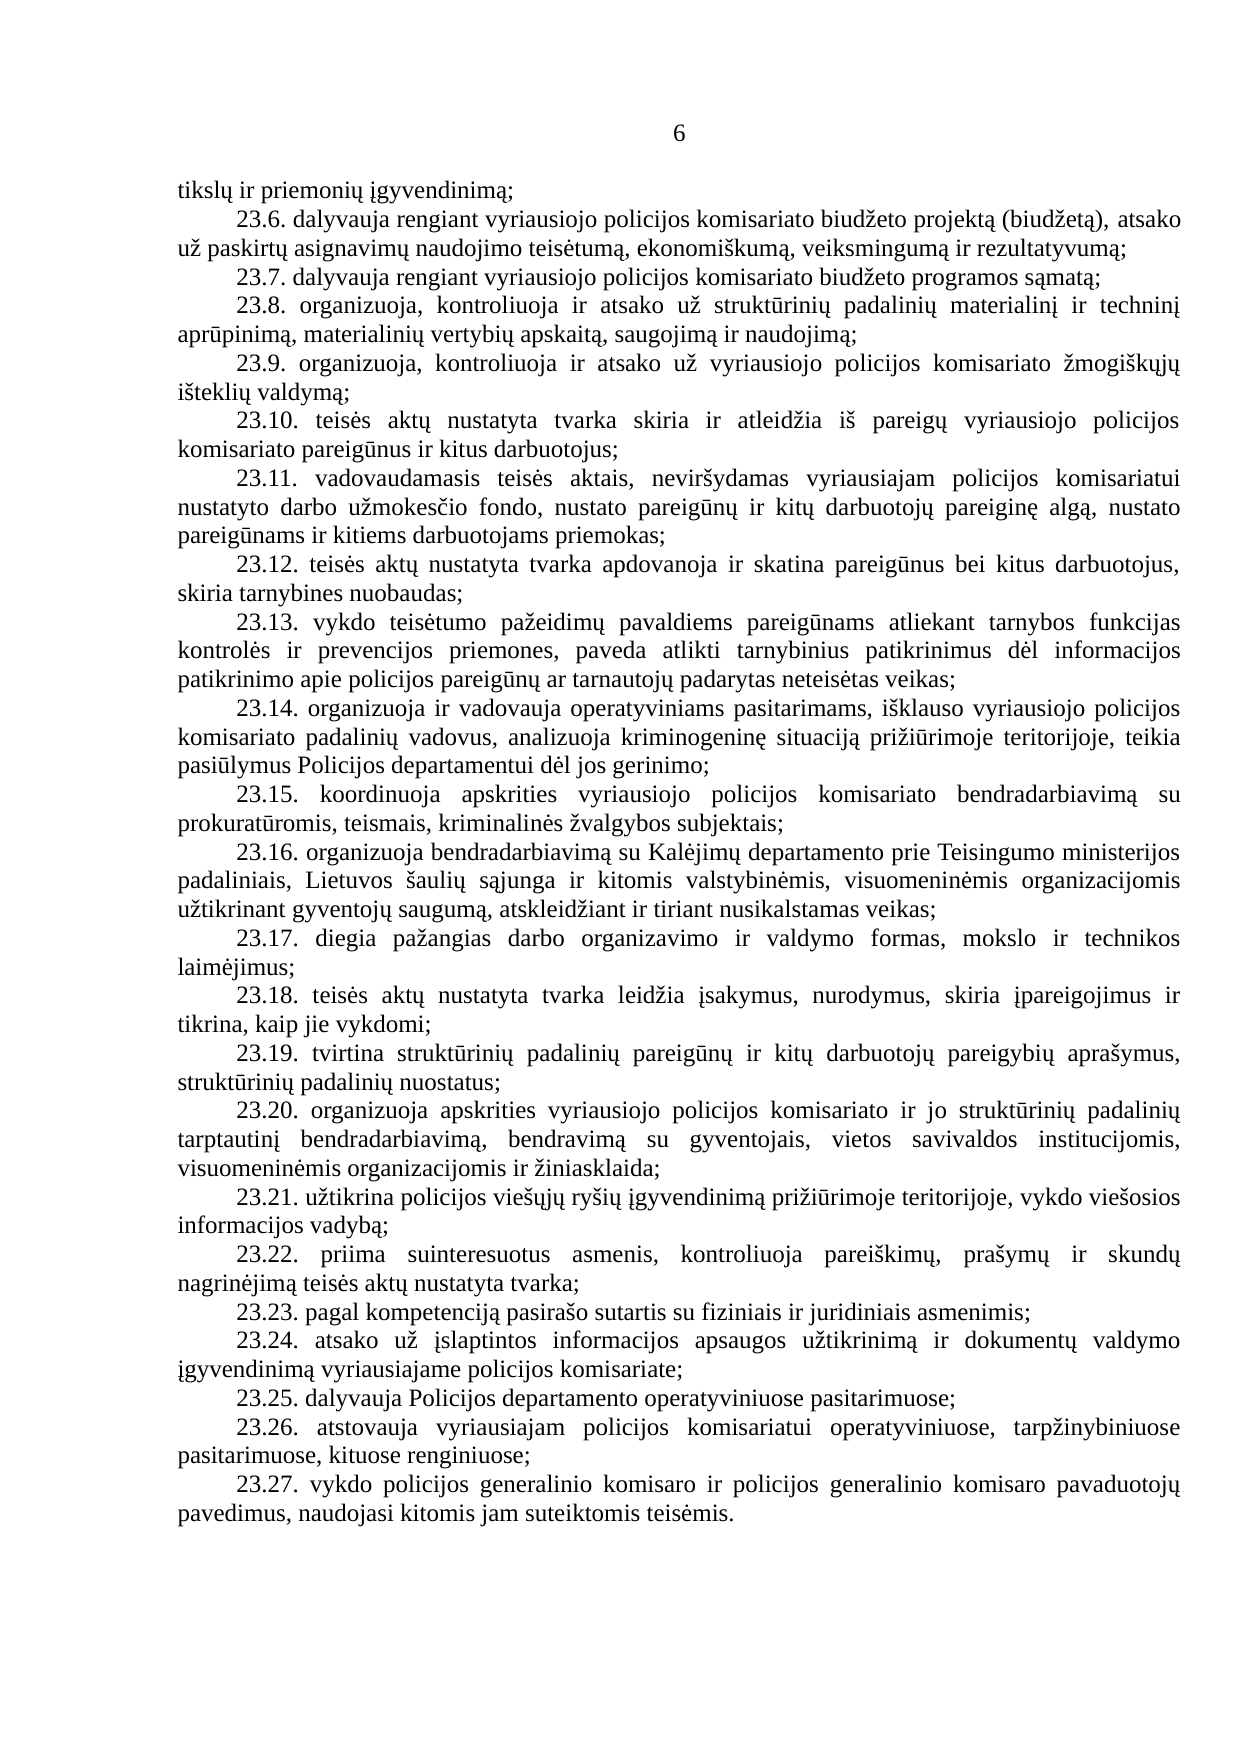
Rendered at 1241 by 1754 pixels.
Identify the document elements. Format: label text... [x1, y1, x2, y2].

text 23.22. priima suinteresuotus asmenis, kontroliuoja pareiškimų, prašymų ir skundų nagrinėjimą teisės aktų nustatyta tvarka; [177, 1239, 1181, 1297]
text 23.11. vadovaudamasis teisės aktais, neviršydamas vyriausiajam policijos komisariatui nustatyto darbo užmokesčio fondo, nustato pareigūnų ir kitų darbuotojų pareiginę algą, nustato pareigūnams ir kitiems darbuotojams priemokas; [177, 463, 1181, 549]
text 23.15. koordinuoja apskrities vyriausiojo policijos komisariato bendradarbiavimą su prokuratūromis, teismais, kriminalinės žvalgybos subjektais; [177, 779, 1181, 837]
text 23.23. pagal kompetenciją pasirašo sutartis su fiziniais ir juridiniais asmenimis; [177, 1297, 1181, 1326]
text 23.18. teisės aktų nustatyta tvarka leidžia įsakymus, nurodymus, skiria įpareigojimus ir tikrina, kaip jie vykdomi; [177, 981, 1181, 1038]
text 23.21. užtikrina policijos viešųjų ryšių įgyvendinimą prižiūrimoje teritorijoje, vykdo viešosios informacijos vadybą; [177, 1182, 1181, 1239]
text 23.27. vykdo policijos generalinio komisaro ir policijos generalinio komisaro pavaduotojų pavedimus, naudojasi kitomis jam suteiktomis teisėmis. [177, 1469, 1181, 1527]
text 23.17. diegia pažangias darbo organizavimo ir valdymo formas, mokslo ir technikos laimėjimus; [177, 923, 1181, 981]
text 23.24. atsako už įslaptintos informacijos apsaugos užtikrinimą ir dokumentų valdymo įgyvendinimą vyriausiajame policijos komisariate; [177, 1326, 1181, 1383]
text 23.14. organizuoja ir vadovauja operatyviniams pasitarimams, išklauso vyriausiojo policijos komisariato padalinių vadovus, analizuoja kriminogeninę situaciją prižiūrimoje teritorijoje, teikia pasiūlymus Policijos departamentui dėl jos gerinimo; [177, 693, 1181, 779]
text 23.13. vykdo teisėtumo pažeidimų pavaldiems pareigūnams atliekant tarnybos funkcijas kontrolės ir prevencijos priemones, paveda atlikti tarnybinius patikrinimus dėl informacijos patikrinimo apie policijos pareigūnų ar tarnautojų padarytas neteisėtas veikas; [177, 607, 1181, 693]
text 23.6. dalyvauja rengiant vyriausiojo policijos komisariato biudžeto projektą (biudžetą), atsako už paskirtų asignavimų naudojimo teisėtumą, ekonomiškumą, veiksmingumą ir rezultatyvumą; [177, 204, 1181, 262]
text 23.12. teisės aktų nustatyta tvarka apdovanoja ir skatina pareigūnus bei kitus darbuotojus, skiria tarnybines nuobaudas; [177, 549, 1181, 607]
text 23.19. tvirtina struktūrinių padalinių pareigūnų ir kitų darbuotojų pareigybių aprašymus, struktūrinių padalinių nuostatus; [177, 1038, 1181, 1096]
text 23.8. organizuoja, kontroliuoja ir atsako už struktūrinių padalinių materialinį ir techninį aprūpinimą, materialinių vertybių apskaitą, saugojimą ir naudojimą; [177, 291, 1181, 348]
text tikslų ir priemonių įgyvendinimą; [177, 176, 1181, 204]
text 23.20. organizuoja apskrities vyriausiojo policijos komisariato ir jo struktūrinių padalinių tarptautinį bendradarbiavimą, bendravimą su gyventojais, vietos savivaldos institucijomis, visuomeninėmis organizacijomis ir žiniasklaida; [177, 1096, 1181, 1182]
text 23.10. teisės aktų nustatyta tvarka skiria ir atleidžia iš pareigų vyriausiojo policijos komisariato pareigūnus ir kitus darbuotojus; [177, 406, 1181, 463]
text 23.7. dalyvauja rengiant vyriausiojo policijos komisariato biudžeto programos sąmatą; [177, 262, 1181, 291]
text 23.25. dalyvauja Policijos departamento operatyviniuose pasitarimuose; [177, 1383, 1181, 1412]
text 23.16. organizuoja bendradarbiavimą su Kalėjimų departamento prie Teisingumo ministerijos padaliniais, Lietuvos šaulių sąjunga ir kitomis valstybinėmis, visuomeninėmis organizacijomis užtikrinant gyventojų saugumą, atskleidžiant ir tiriant nusikalstamas veikas; [177, 837, 1181, 923]
text 23.26. atstovauja vyriausiajam policijos komisariatui operatyviniuose, tarpžinybiniuose pasitarimuose, kituose renginiuose; [177, 1412, 1181, 1469]
text 23.9. organizuoja, kontroliuoja ir atsako už vyriausiojo policijos komisariato žmogiškųjų išteklių valdymą; [177, 348, 1181, 406]
